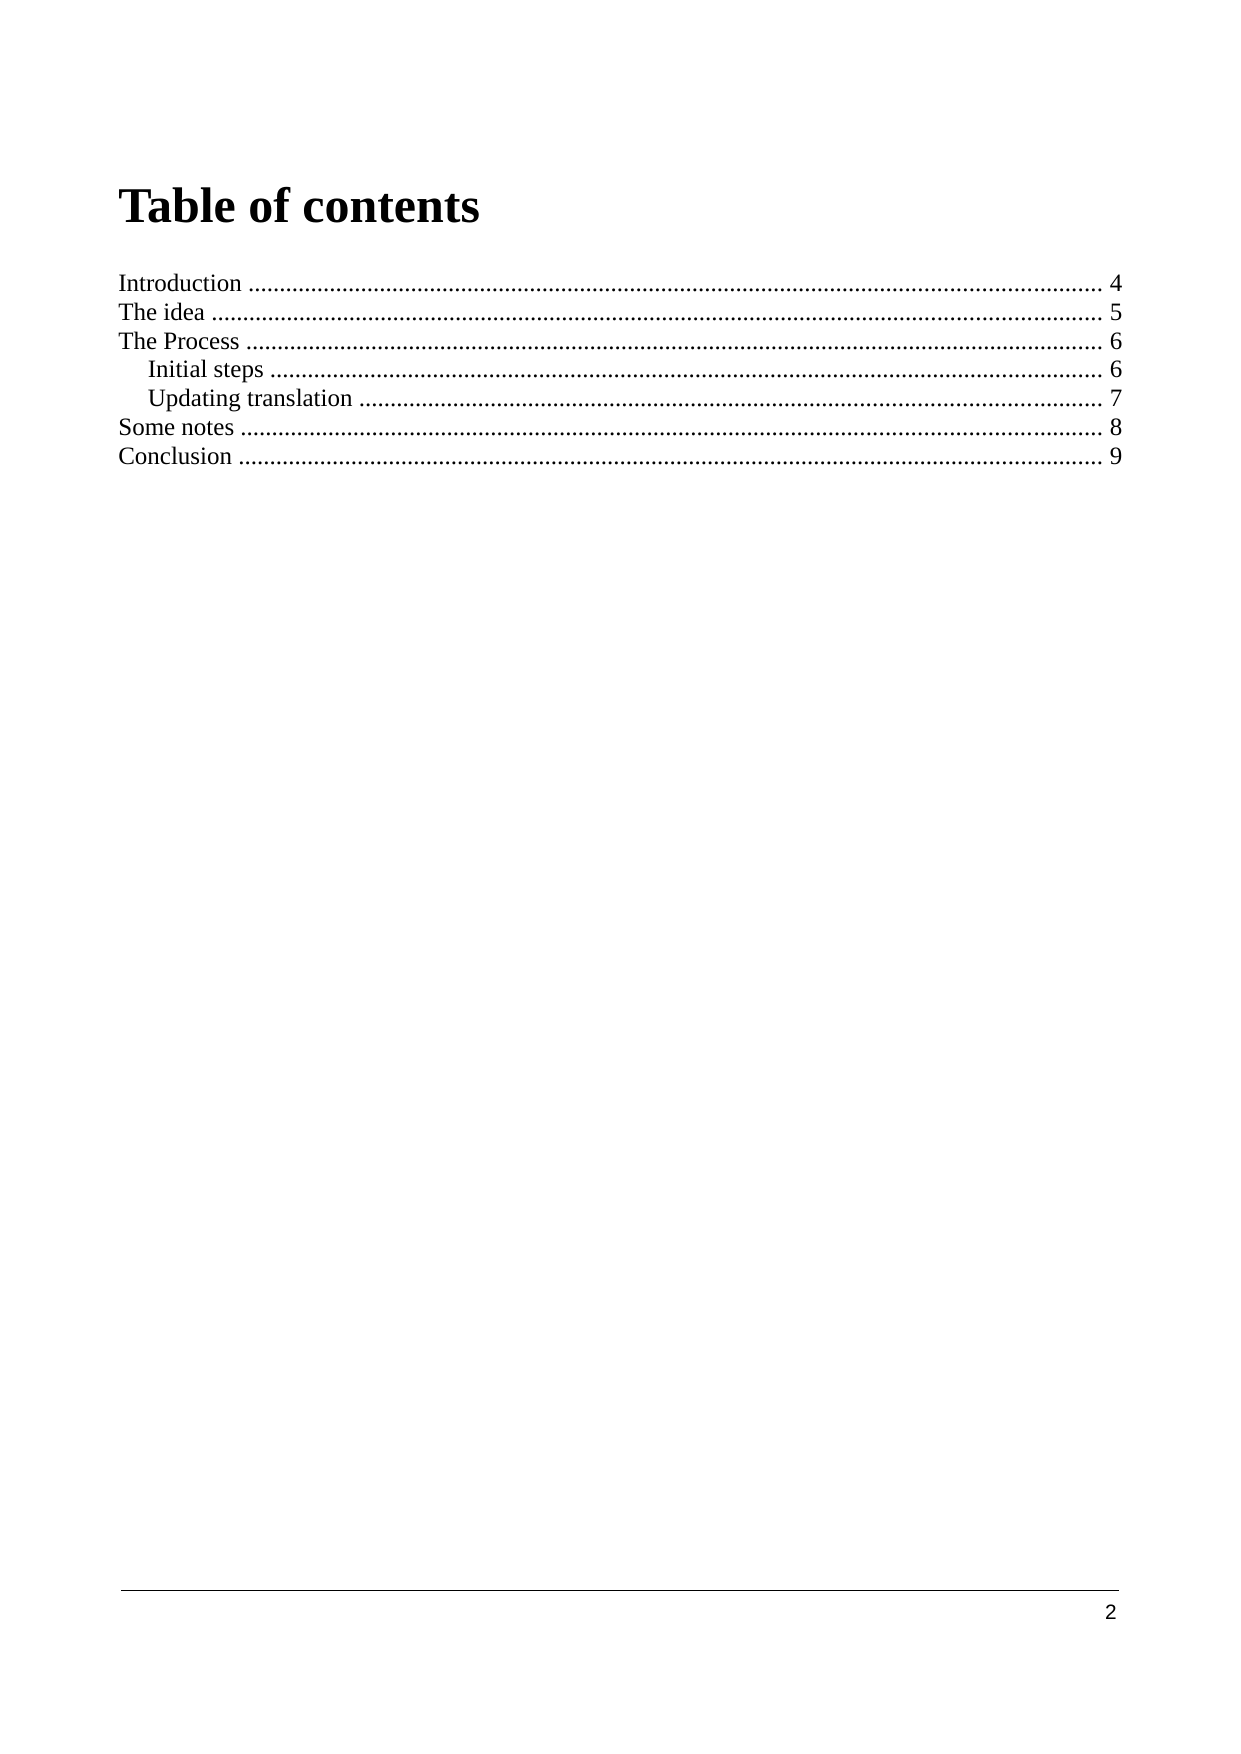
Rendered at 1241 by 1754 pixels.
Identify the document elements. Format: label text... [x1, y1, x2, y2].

table_header Some notes [118, 412, 1033, 441]
table_header 6 [1034, 355, 1122, 383]
table_header The Process [118, 326, 1033, 354]
table_header The idea [118, 297, 1033, 326]
table_header 4 [1034, 268, 1122, 297]
table_header 8 [1034, 412, 1122, 441]
table_header 9 [1034, 441, 1122, 469]
table_header Updating translation [118, 383, 1033, 412]
table_header Conclusion [118, 441, 1033, 469]
subtitle Table of contents [118, 175, 1122, 233]
table_header 6 [1034, 326, 1122, 354]
table_header 5 [1034, 297, 1122, 326]
table_header Introduction [118, 268, 1033, 297]
table_header 7 [1034, 383, 1122, 412]
table_header Initial steps [118, 355, 1033, 383]
